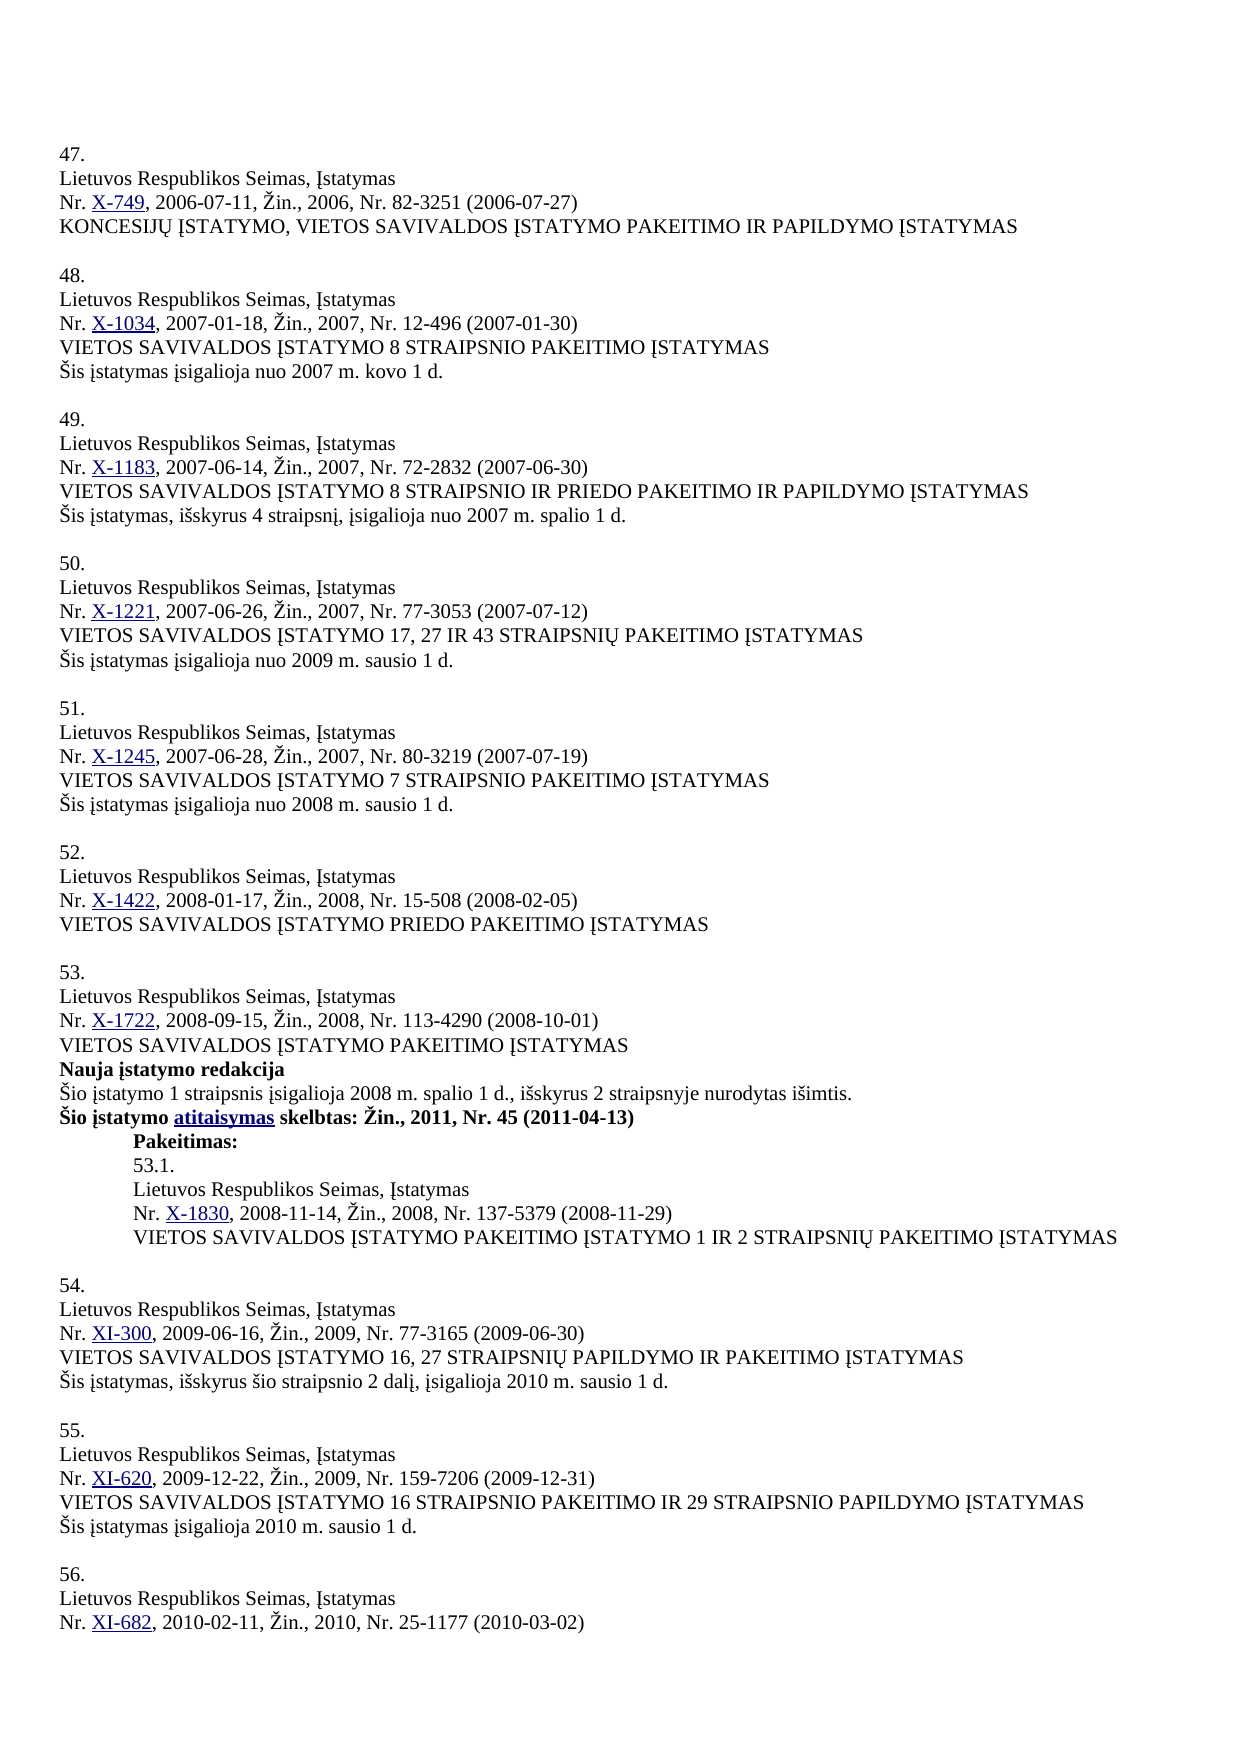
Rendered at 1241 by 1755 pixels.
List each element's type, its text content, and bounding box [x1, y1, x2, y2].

text Nr. X-749, 2006-07-11, Žin., 2006, Nr. 82-3251 (2006-07-27) [59, 190, 1122, 214]
text VIETOS SAVIVALDOS ĮSTATYMO PRIEDO PAKEITIMO ĮSTATYMAS [59, 912, 1122, 936]
text Šis įstatymas, išskyrus 4 straipsnį, įsigalioja nuo 2007 m. spalio 1 d. [59, 503, 1122, 527]
text Lietuvos Respublikos Seimas, Įstatymas [59, 720, 1122, 744]
text Nr. X-1722, 2008-09-15, Žin., 2008, Nr. 113-4290 (2008-10-01) [59, 1008, 1122, 1032]
text Šis įstatymas įsigalioja 2010 m. sausio 1 d. [59, 1514, 1122, 1538]
text KONCESIJŲ ĮSTATYMO, VIETOS SAVIVALDOS ĮSTATYMO PAKEITIMO IR PAPILDYMO ĮSTATYMAS [59, 214, 1122, 238]
text VIETOS SAVIVALDOS ĮSTATYMO 17, 27 IR 43 STRAIPSNIŲ PAKEITIMO ĮSTATYMAS [59, 623, 1122, 647]
text Nr. X-1422, 2008-01-17, Žin., 2008, Nr. 15-508 (2008-02-05) [59, 888, 1122, 912]
text Šis įstatymas įsigalioja nuo 2007 m. kovo 1 d. [59, 359, 1122, 383]
text 55. [59, 1417, 1122, 1442]
text Lietuvos Respublikos Seimas, Įstatymas [59, 1442, 1122, 1466]
text Lietuvos Respublikos Seimas, Įstatymas [59, 1177, 1122, 1201]
text Nr. XI-300, 2009-06-16, Žin., 2009, Nr. 77-3165 (2009-06-30) [59, 1321, 1122, 1345]
text 48. [59, 262, 1122, 287]
text Lietuvos Respublikos Seimas, Įstatymas [59, 864, 1122, 888]
text Šis įstatymas įsigalioja nuo 2008 m. sausio 1 d. [59, 792, 1122, 816]
text Nr. X-1034, 2007-01-18, Žin., 2007, Nr. 12-496 (2007-01-30) [59, 311, 1122, 335]
text Nr. X-1183, 2007-06-14, Žin., 2007, Nr. 72-2832 (2007-06-30) [59, 455, 1122, 479]
text VIETOS SAVIVALDOS ĮSTATYMO 16, 27 STRAIPSNIŲ PAPILDYMO IR PAKEITIMO ĮSTATYMAS [59, 1345, 1122, 1369]
text Nr. XI-620, 2009-12-22, Žin., 2009, Nr. 159-7206 (2009-12-31) [59, 1466, 1122, 1490]
text 53. [59, 960, 1122, 984]
text VIETOS SAVIVALDOS ĮSTATYMO 8 STRAIPSNIO PAKEITIMO ĮSTATYMAS [59, 335, 1122, 359]
text Šio įstatymo atitaisymas skelbtas: Žin., 2011, Nr. 45 (2011-04-13) [59, 1105, 1122, 1129]
text Lietuvos Respublikos Seimas, Įstatymas [59, 166, 1122, 190]
text 50. [59, 551, 1122, 575]
text 51. [59, 696, 1122, 720]
text Šis įstatymas, išskyrus šio straipsnio 2 dalį, įsigalioja 2010 m. sausio 1 d. [59, 1369, 1122, 1393]
text 56. [59, 1562, 1122, 1586]
text Lietuvos Respublikos Seimas, Įstatymas [59, 287, 1122, 311]
text VIETOS SAVIVALDOS ĮSTATYMO 8 STRAIPSNIO IR PRIEDO PAKEITIMO IR PAPILDYMO ĮSTATYMAS [59, 479, 1122, 503]
text Lietuvos Respublikos Seimas, Įstatymas [59, 1297, 1122, 1321]
text VIETOS SAVIVALDOS ĮSTATYMO PAKEITIMO ĮSTATYMAS [59, 1032, 1122, 1057]
text Lietuvos Respublikos Seimas, Įstatymas [59, 431, 1122, 455]
text 52. [59, 840, 1122, 864]
text Nr. X-1245, 2007-06-28, Žin., 2007, Nr. 80-3219 (2007-07-19) [59, 744, 1122, 768]
text Nauja įstatymo redakcija [59, 1057, 1122, 1081]
text 53.1. [59, 1153, 1122, 1177]
text 47. [59, 142, 1122, 166]
text Šis įstatymas įsigalioja nuo 2009 m. sausio 1 d. [59, 647, 1122, 672]
text Nr. X-1221, 2007-06-26, Žin., 2007, Nr. 77-3053 (2007-07-12) [59, 599, 1122, 623]
text 54. [59, 1273, 1122, 1297]
text Šio įstatymo 1 straipsnis įsigalioja 2008 m. spalio 1 d., išskyrus 2 straipsnyje nurodytas išimtis. [59, 1081, 1122, 1105]
text VIETOS SAVIVALDOS ĮSTATYMO PAKEITIMO ĮSTATYMO 1 IR 2 STRAIPSNIŲ PAKEITIMO ĮSTATYMAS [133, 1225, 1122, 1249]
text VIETOS SAVIVALDOS ĮSTATYMO 7 STRAIPSNIO PAKEITIMO ĮSTATYMAS [59, 768, 1122, 792]
text Pakeitimas: [59, 1129, 1122, 1153]
text Lietuvos Respublikos Seimas, Įstatymas [59, 984, 1122, 1008]
text Lietuvos Respublikos Seimas, Įstatymas [59, 575, 1122, 599]
text 49. [59, 407, 1122, 431]
text Nr. X-1830, 2008-11-14, Žin., 2008, Nr. 137-5379 (2008-11-29) [59, 1201, 1122, 1225]
text VIETOS SAVIVALDOS ĮSTATYMO 16 STRAIPSNIO PAKEITIMO IR 29 STRAIPSNIO PAPILDYMO ĮSTATYMAS [59, 1490, 1122, 1514]
text Lietuvos Respublikos Seimas, Įstatymas [59, 1586, 1122, 1610]
text Nr. XI-682, 2010-02-11, Žin., 2010, Nr. 25-1177 (2010-03-02) [59, 1610, 1122, 1634]
